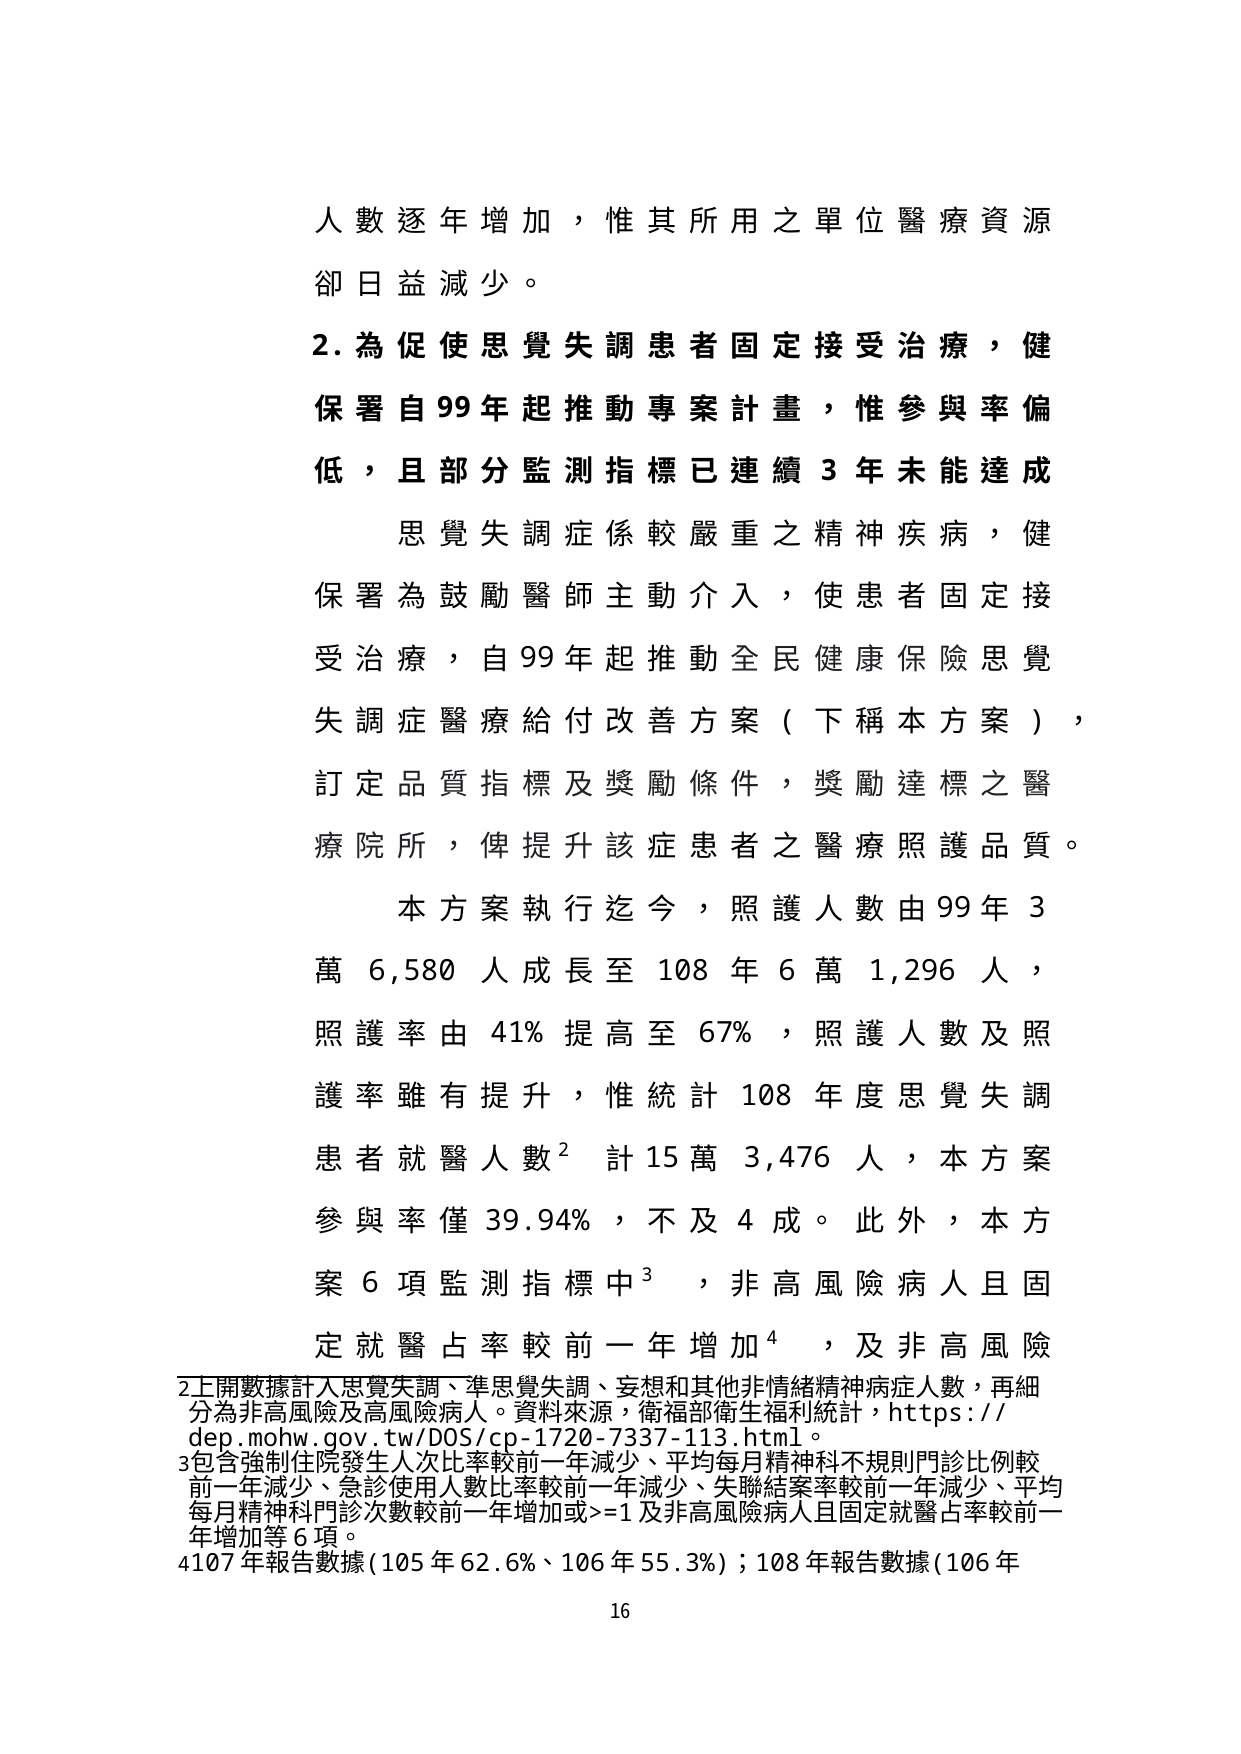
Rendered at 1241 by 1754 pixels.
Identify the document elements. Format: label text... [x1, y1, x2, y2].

text 2.為促使思覺失調患者固定接受治療，健保署自99年起推動專案計畫，惟參與率偏低，且部分監測指標已連續3年未能達成 [271, 302, 1058, 490]
text 上開數據計入思覺失調、準思覺失調、妄想和其他非情緒精神病症人數，再細分為非高風險及高風險病人。資料來源，衛福部衛生福利統計，https://dep.mohw.gov.tw/DOS/cp-1720-7337-113.html。 [177, 1377, 1063, 1452]
text 思覺失調症係較嚴重之精神疾病，健保署為鼓勵醫師主動介入，使患者固定接受治療，自99年起推動全民健康保險思覺失調症醫療給付改善方案(下稱本方案)，訂定品質指標及獎勵條件，獎勵達標之醫療院所，俾提升該症患者之醫療照護品質。 [301, 490, 1058, 865]
text 107年報告數據(105年62.6%、106年55.3%)；108年報告數據(106年 [177, 1552, 1063, 1577]
text 人數逐年增加，惟其所用之單位醫療資源卻日益減少。 [301, 177, 1058, 302]
text 本方案執行迄今，照護人數由99年3萬6,580人成長至108年6萬1,296人，照護率由41%提高至67%，照護人數及照護率雖有提升，惟統計108年度思覺失調患者就醫人數計15萬3,476人，本方案參與率僅39.94%，不及4成。此外，本方案6項監測指標中，非高風險病人且固定就醫占率較前一年增加，及非高風險病人急診使用人次比率較前一年減少等2項指標，已連續3年(106至108年度)皆未能達成預期目標，允宜積極研謀改善。 [301, 865, 1058, 1365]
text 包含強制住院發生人次比率較前一年減少、平均每月精神科不規則門診比例較前一年減少、急診使用人數比率較前一年減少、失聯結案率較前一年減少、平均每月精神科門診次數較前一年增加或>=1及非高風險病人且固定就醫占率較前一年增加等6項。 [177, 1452, 1063, 1552]
